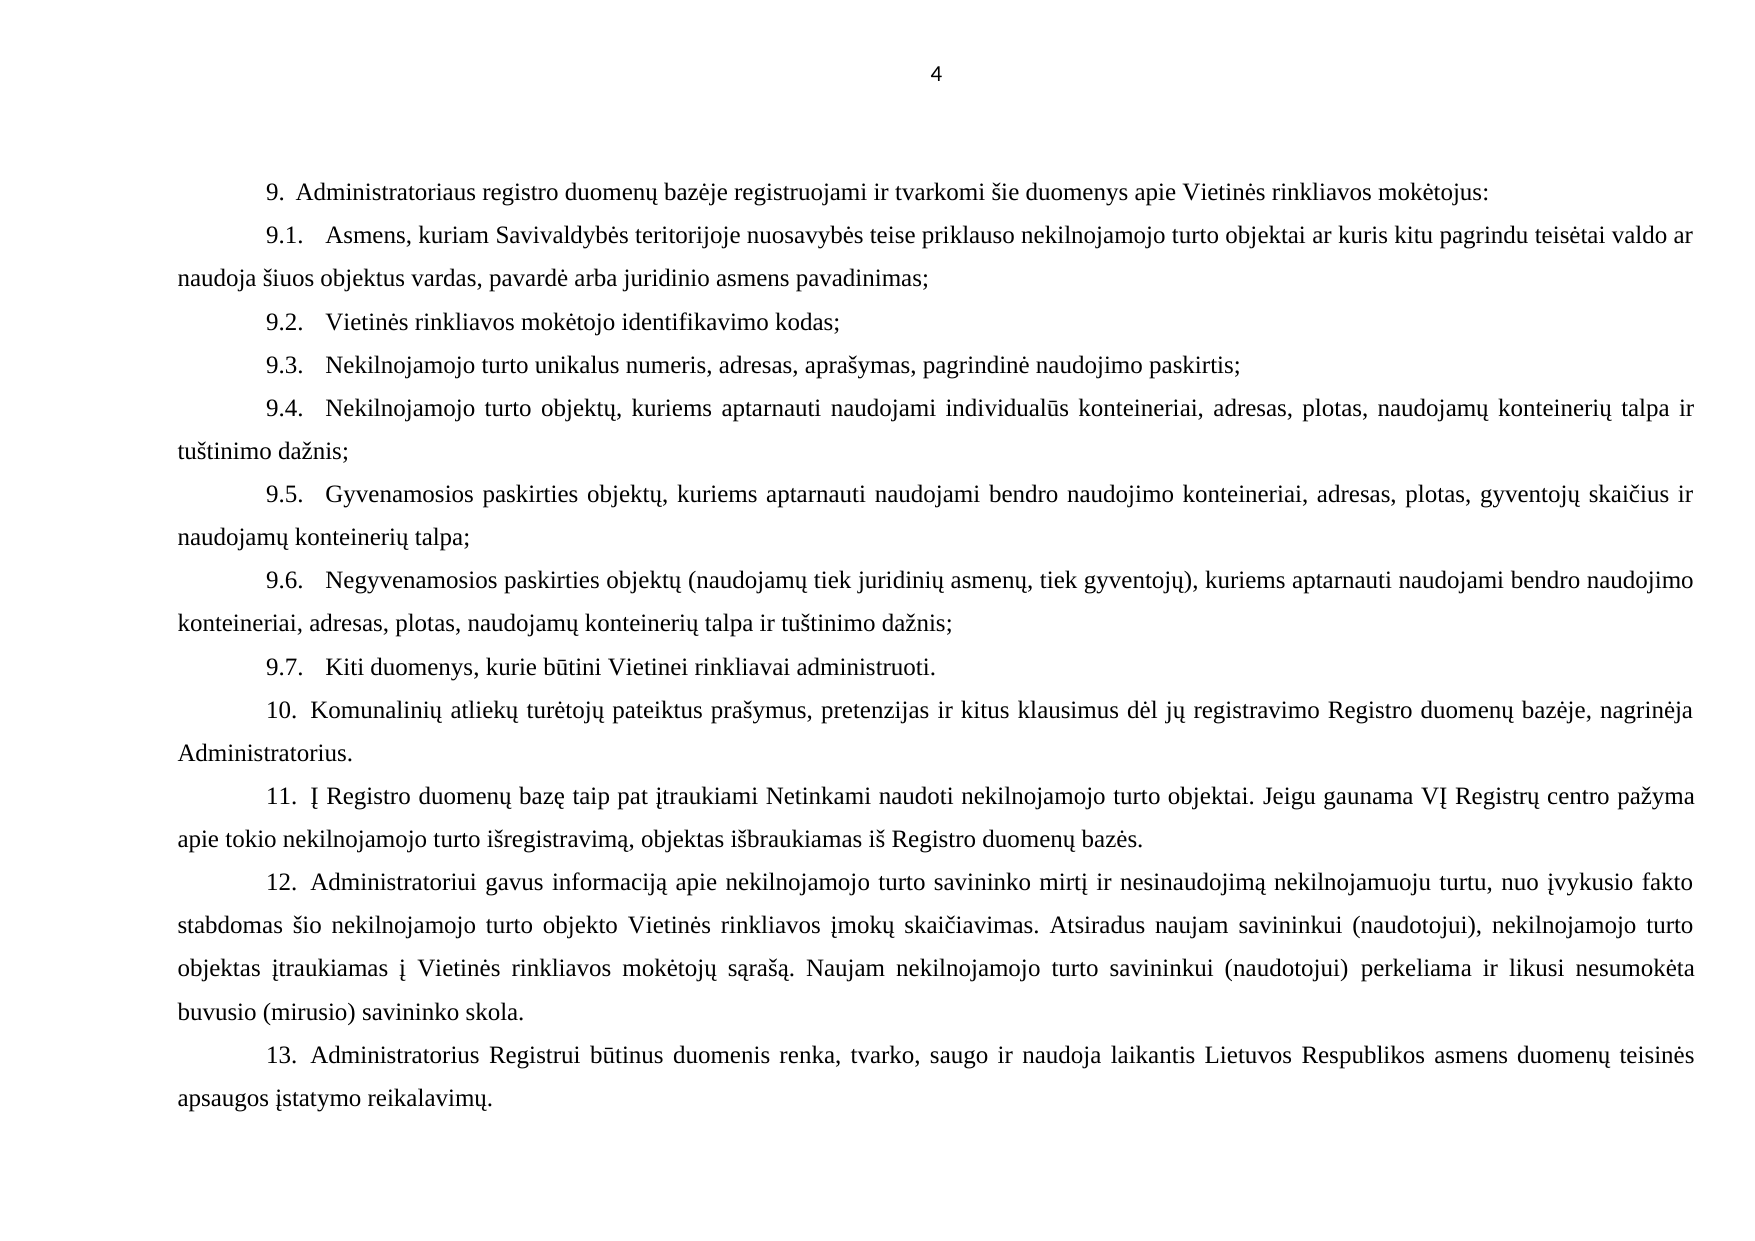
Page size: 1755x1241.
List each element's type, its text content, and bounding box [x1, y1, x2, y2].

text 10. Komunalinių atliekų turėtojų pateiktus prašymus, pretenzijas ir kitus klausimus dėl jų registravimo Registro duomenų bazėje, nagrinėja Administratorius. [177, 695, 1695, 767]
text 9.2. Vietinės rinkliavos mokėtojo identifikavimo kodas; [177, 307, 1695, 335]
text 13. Administratorius Registrui būtinus duomenis renka, tvarko, saugo ir naudoja laikantis Lietuvos Respublikos asmens duomenų teisinės apsaugos įstatymo reikalavimų. [177, 1040, 1695, 1112]
text 9.1. Asmens, kuriam Savivaldybės teritorijoje nuosavybės teise priklauso nekilnojamojo turto objektai ar kuris kitu pagrindu teisėtai valdo ar naudoja šiuos objektus vardas, pavardė arba juridinio asmens pavadinimas; [177, 220, 1695, 292]
text 9.7. Kiti duomenys, kurie būtini Vietinei rinkliavai administruoti. [177, 652, 1695, 680]
text 9.6. Negyvenamosios paskirties objektų (naudojamų tiek juridinių asmenų, tiek gyventojų), kuriems aptarnauti naudojami bendro naudojimo konteineriai, adresas, plotas, naudojamų konteinerių talpa ir tuštinimo dažnis; [177, 565, 1695, 637]
text 9.4. Nekilnojamojo turto objektų, kuriems aptarnauti naudojami individualūs konteineriai, adresas, plotas, naudojamų konteinerių talpa ir tuštinimo dažnis; [177, 393, 1695, 465]
text 12. Administratoriui gavus informaciją apie nekilnojamojo turto savininko mirtį ir nesinaudojimą nekilnojamuoju turtu, nuo įvykusio fakto stabdomas šio nekilnojamojo turto objekto Vietinės rinkliavos įmokų skaičiavimas. Atsiradus naujam savininkui (naudotojui), nekilnojamojo turto objektas įtraukiamas į Vietinės rinkliavos mokėtojų sąrašą. Naujam nekilnojamojo turto savininkui (naudotojui) perkeliama ir likusi nesumokėta buvusio (mirusio) savininko skola. [177, 867, 1695, 1025]
text 9. Administratoriaus registro duomenų bazėje registruojami ir tvarkomi šie duomenys apie Vietinės rinkliavos mokėtojus: [177, 177, 1695, 206]
text 11. Į Registro duomenų bazę taip pat įtraukiami Netinkami naudoti nekilnojamojo turto objektai. Jeigu gaunama VĮ Registrų centro pažyma apie tokio nekilnojamojo turto išregistravimą, objektas išbraukiamas iš Registro duomenų bazės. [177, 781, 1695, 853]
text 9.3. Nekilnojamojo turto unikalus numeris, adresas, aprašymas, pagrindinė naudojimo paskirtis; [177, 350, 1695, 378]
text 9.5. Gyvenamosios paskirties objektų, kuriems aptarnauti naudojami bendro naudojimo konteineriai, adresas, plotas, gyventojų skaičius ir naudojamų konteinerių talpa; [177, 479, 1695, 551]
